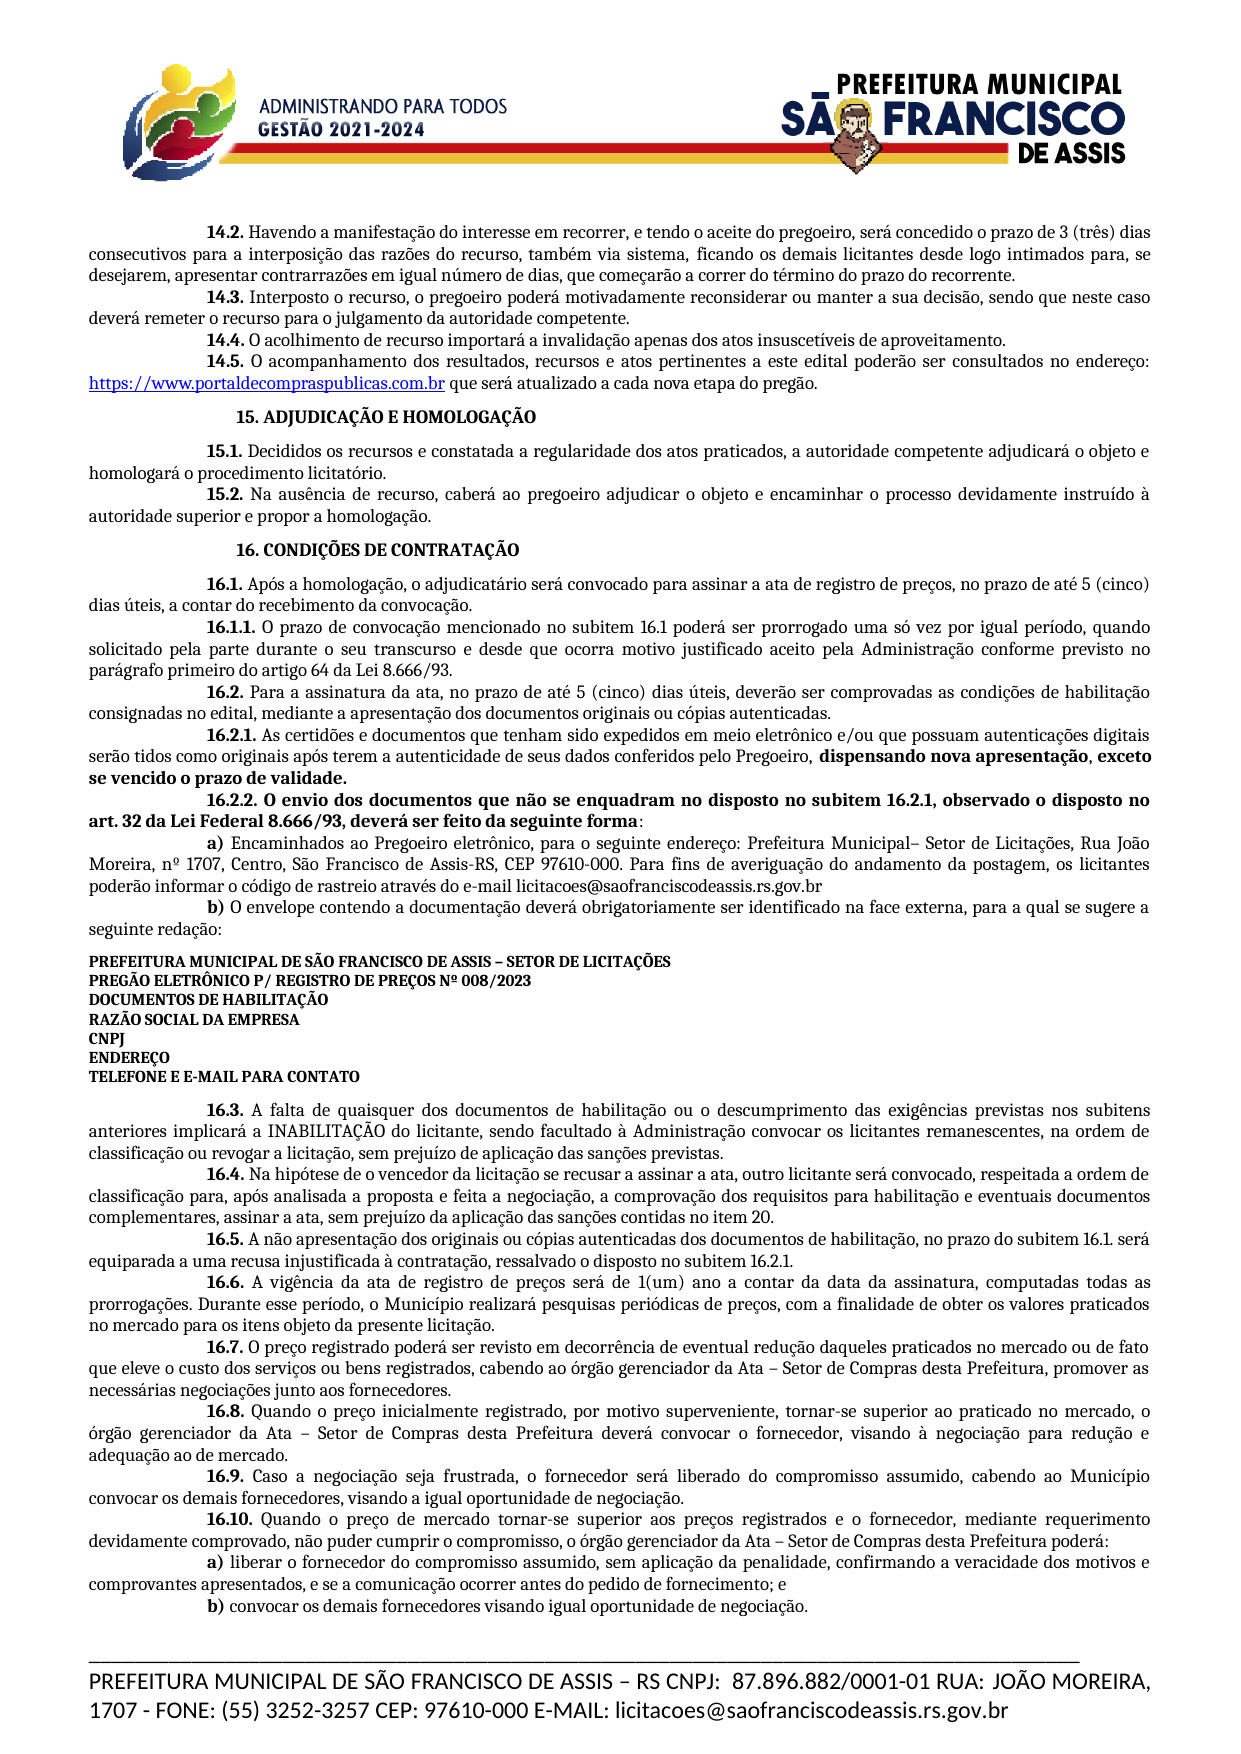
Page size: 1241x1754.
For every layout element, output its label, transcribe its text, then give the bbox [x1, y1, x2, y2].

text 16.9. Caso a negociação seja frustrada, o fornecedor será liberado do compromisso assumido, cabendo ao Município convocar os demais fornecedores, visando a igual oportunidade de negociação. [89, 1466, 1152, 1509]
text PREFEITURA MUNICIPAL DE SÃO FRANCISCO DE ASSIS – SETOR DE LICITAÇÕES [89, 952, 1152, 972]
text 14.2. Havendo a manifestação do interesse em recorrer, e tendo o aceite do pregoeiro, será concedido o prazo de 3 (três) dias consecutivos para a interposição das razões do recurso, também via sistema, ficando os demais licitantes desde logo intimados para, se desejarem, apresentar contrarrazões em igual número de dias, que começarão a correr do término do prazo do recorrente. [89, 222, 1152, 286]
text 14.4. O acolhimento de recurso importará a invalidação apenas dos atos insuscetíveis de aproveitamento. [89, 329, 1152, 351]
text 16.2. Para a assinatura da ata, no prazo de até 5 (cinco) dias úteis, deverão ser comprovadas as condições de habilitação consignadas no edital, mediante a apresentação dos documentos originais ou cópias autenticadas. [89, 681, 1152, 724]
text a) liberar o fornecedor do compromisso assumido, sem aplicação da penalidade, confirmando a veracidade dos motivos e comprovantes apresentados, e se a comunicação ocorrer antes do pedido de fornecimento; e [89, 1552, 1152, 1595]
text 16.4. Na hipótese de o vencedor da licitação se recusar a assinar a ata, outro licitante será convocado, respeitada a ordem de classificação para, após analisada a proposta e feita a negociação, a comprovação dos requisitos para habilitação e eventuais documentos complementares, assinar a ata, sem prejuízo da aplicação das sanções contidas no item 20. [89, 1164, 1152, 1228]
text 16.7. O preço registrado poderá ser revisto em decorrência de eventual redução daqueles praticados no mercado ou de fato que eleve o custo dos serviços ou bens registrados, cabendo ao órgão gerenciador da Ata – Setor de Compras desta Prefeitura, promover as necessárias negociações junto aos fornecedores. [89, 1336, 1152, 1401]
text 15. ADJUDICAÇÃO E HOMOLOGAÇÃO [89, 407, 1152, 428]
text PREGÃO ELETRÔNICO P/ REGISTRO DE PREÇOS Nº 008/2023 [89, 972, 1152, 991]
text 14.3. Interposto o recurso, o pregoeiro poderá motivadamente reconsiderar ou manter a sua decisão, sendo que neste caso deverá remeter o recurso para o julgamento da autoridade competente. [89, 286, 1152, 329]
text 14.5. O acompanhamento dos resultados, recursos e atos pertinentes a este edital poderão ser consultados no endereço: https://www.portaldecompraspublicas.com.br que será atualizado a cada nova etapa do pregão. [89, 351, 1152, 394]
text 16.5. A não apresentação dos originais ou cópias autenticadas dos documentos de habilitação, no prazo do subitem 16.1. será equiparada a uma recusa injustificada à contratação, ressalvado o disposto no subitem 16.2.1. [89, 1228, 1152, 1272]
text TELEFONE E E-MAIL PARA CONTATO [89, 1067, 1152, 1087]
text 16.2.2. O envio dos documentos que não se enquadram no disposto no subitem 16.2.1, observado o disposto no art. 32 da Lei Federal 8.666/93, deverá ser feito da seguinte forma: [89, 789, 1152, 832]
text 16.1. Após a homologação, o adjudicatário será convocado para assinar a ata de registro de preços, no prazo de até 5 (cinco) dias úteis, a contar do recebimento da convocação. [89, 573, 1152, 617]
text 16.3. A falta de quaisquer dos documentos de habilitação ou o descumprimento das exigências previstas nos subitens anteriores implicará a INABILITAÇÃO do licitante, sendo facultado à Administração convocar os licitantes remanescentes, na ordem de classificação ou revogar a licitação, sem prejuízo de aplicação das sanções previstas. [89, 1099, 1152, 1164]
text 16.10. Quando o preço de mercado tornar-se superior aos preços registrados e o fornecedor, mediante requerimento devidamente comprovado, não puder cumprir o compromisso, o órgão gerenciador da Ata – Setor de Compras desta Prefeitura poderá: [89, 1509, 1152, 1552]
text 15.1. Decididos os recursos e constatada a regularidade dos atos praticados, a autoridade competente adjudicará o objeto e homologará o procedimento licitatório. [89, 441, 1152, 484]
text 16.2.1. As certidões e documentos que tenham sido expedidos em meio eletrônico e/ou que possuam autenticações digitais serão tidos como originais após terem a autenticidade de seus dados conferidos pelo Pregoeiro, dispensando nova apresentação, exceto se vencido o prazo de validade. [89, 724, 1152, 789]
text DOCUMENTOS DE HABILITAÇÃO [89, 991, 1152, 1010]
text ENDEREÇO [89, 1048, 1152, 1067]
text 16.6. A vigência da ata de registro de preços será de 1(um) ano a contar da data da assinatura, computadas todas as prorrogações. Durante esse período, o Município realizará pesquisas periódicas de preços, com a finalidade de obter os valores praticados no mercado para os itens objeto da presente licitação. [89, 1272, 1152, 1336]
text 16. CONDIÇÕES DE CONTRATAÇÃO [89, 539, 1152, 561]
text 16.1.1. O prazo de convocação mencionado no subitem 16.1 poderá ser prorrogado uma só vez por igual período, quando solicitado pela parte durante o seu transcurso e desde que ocorra motivo justificado aceito pela Administração conforme previsto no parágrafo primeiro do artigo 64 da Lei 8.666/93. [89, 617, 1152, 681]
text RAZÃO SOCIAL DA EMPRESA [89, 1010, 1152, 1029]
text 16.8. Quando o preço inicialmente registrado, por motivo superveniente, tornar-se superior ao praticado no mercado, o órgão gerenciador da Ata – Setor de Compras desta Prefeitura deverá convocar o fornecedor, visando à negociação para redução e adequação ao de mercado. [89, 1401, 1152, 1466]
text CNPJ [89, 1029, 1152, 1048]
text b) convocar os demais fornecedores visando igual oportunidade de negociação. [89, 1595, 1152, 1617]
text 15.2. Na ausência de recurso, caberá ao pregoeiro adjudicar o objeto e encaminhar o processo devidamente instruído à autoridade superior e propor a homologação. [89, 484, 1152, 527]
text a) Encaminhados ao Pregoeiro eletrônico, para o seguinte endereço: Prefeitura Municipal– Setor de Licitações, Rua João Moreira, nº 1707, Centro, São Francisco de Assis-RS, CEP 97610-000. Para fins de averiguação do andamento da postagem, os licitantes poderão informar o código de rastreio através do e-mail licitacoes@saofranciscodeassis.rs.gov.br [89, 832, 1152, 897]
text b) O envelope contendo a documentação deverá obrigatoriamente ser identificado na face externa, para a qual se sugere a seguinte redação: [89, 897, 1152, 940]
